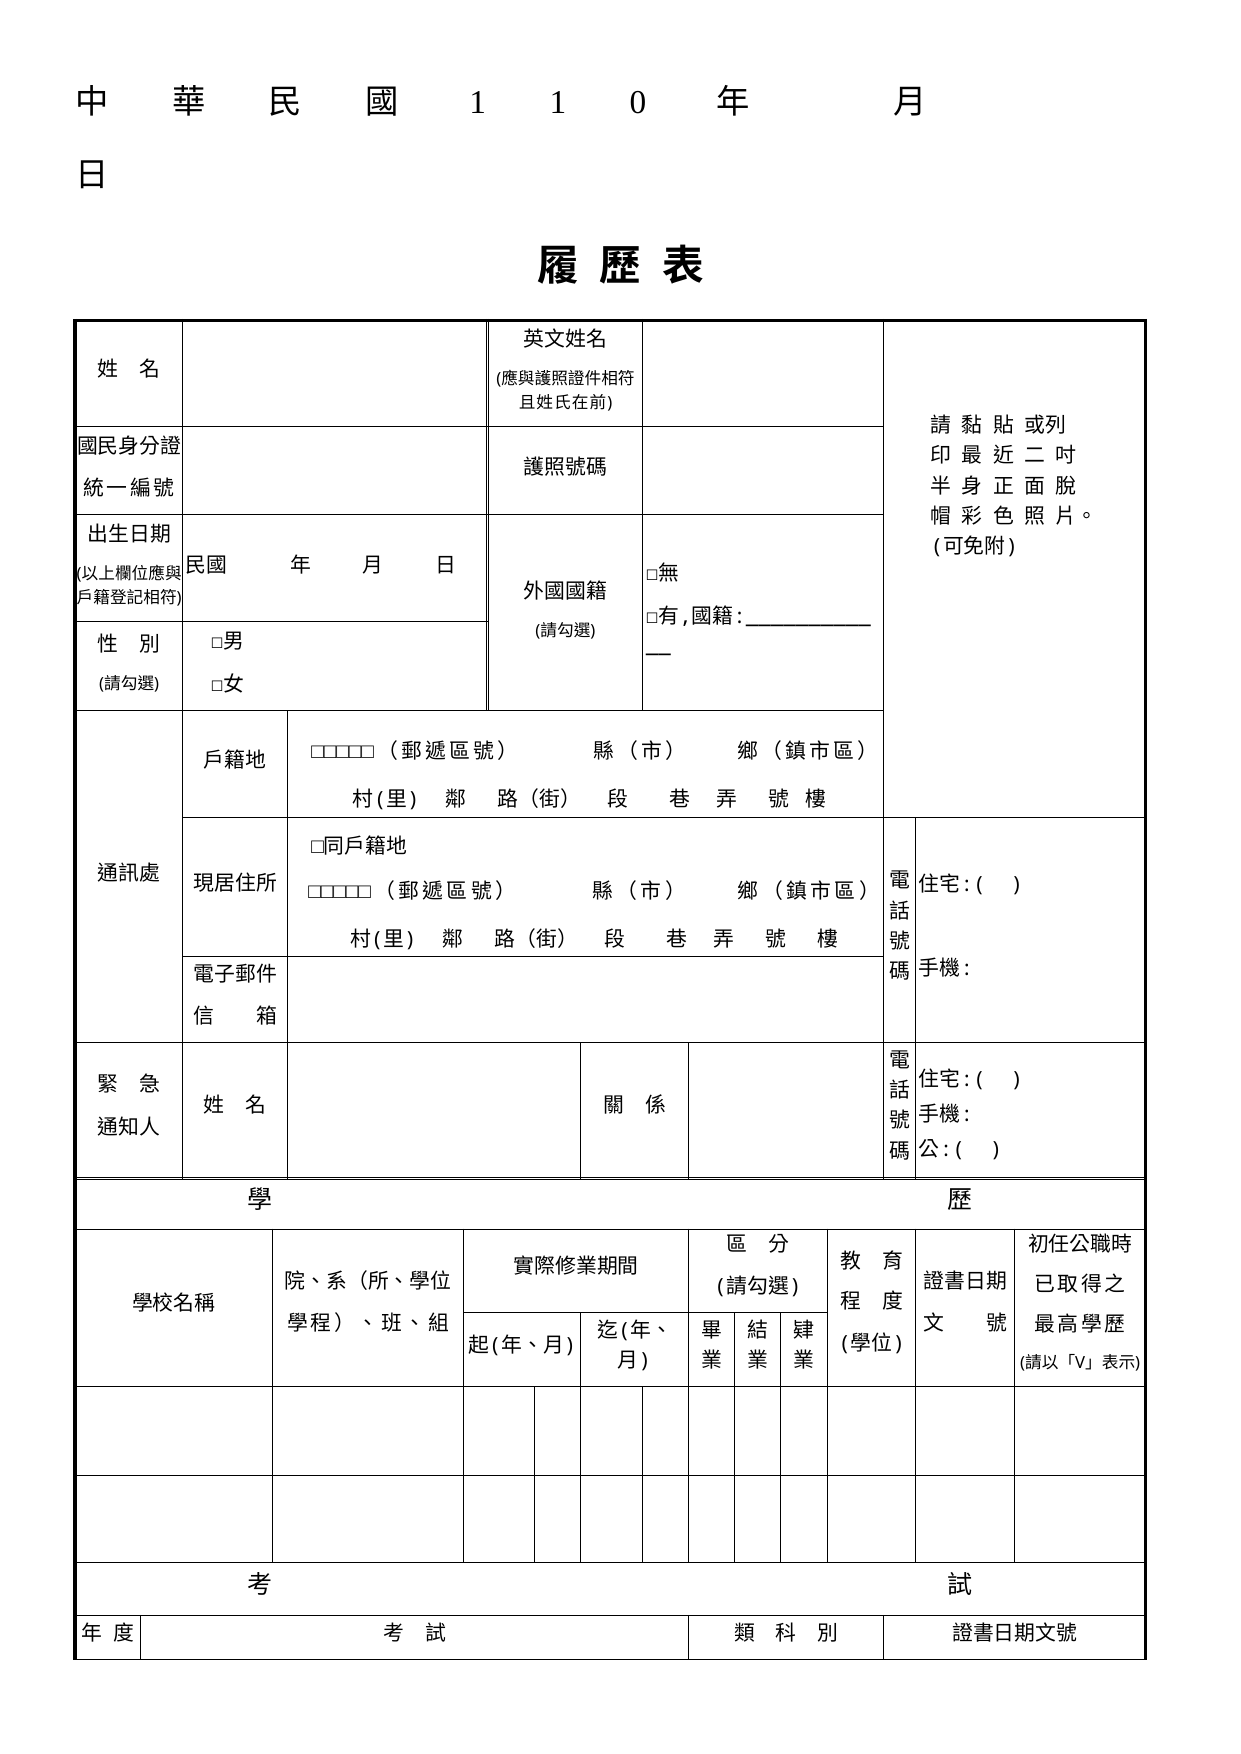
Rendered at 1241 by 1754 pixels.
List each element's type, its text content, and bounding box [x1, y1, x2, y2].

table_header [643, 322, 883, 426]
table_cell 初任公職時 已取得之 最高學歷 (請以「V」表示) [1015, 1230, 1144, 1386]
table_cell 電話號碼 [884, 1043, 915, 1177]
table_cell [581, 1476, 642, 1562]
table_cell 考 試 [77, 1563, 1144, 1615]
table_cell 畢業 [689, 1313, 734, 1386]
table_cell [689, 1043, 883, 1177]
table_cell [1015, 1476, 1144, 1562]
table_cell [1015, 1387, 1144, 1475]
table_cell [916, 1387, 1014, 1475]
table_cell ☐男 ☐女 [183, 622, 486, 710]
table_cell [916, 1476, 1014, 1562]
table_cell 通訊處 [77, 711, 182, 1042]
table_cell [828, 1387, 915, 1475]
table_cell 現居住所 [183, 818, 287, 956]
table_cell 關 係 [581, 1043, 688, 1177]
table_cell 證書日期 文 號 [916, 1230, 1014, 1386]
table_header [183, 322, 486, 426]
table_cell 區 分 (請勾選) [689, 1230, 827, 1312]
text 履 歷 表 [75, 232, 1165, 292]
table_cell 姓 名 [183, 1043, 287, 1177]
table_cell 電子郵件 信 箱 [183, 957, 287, 1042]
table_cell 民國 年 月 日 [183, 515, 486, 621]
table_cell 性 別 (請勾選) [77, 622, 182, 710]
table_cell 戶籍地 [183, 711, 287, 817]
table_cell [689, 1387, 734, 1475]
table_cell [535, 1476, 580, 1562]
text 中華民國110年 月 日 [75, 75, 1080, 196]
table_cell 肄業 [781, 1313, 827, 1386]
table_cell 考 試 [141, 1616, 688, 1659]
table_cell [643, 1387, 688, 1475]
table_cell 迄(年、月) [581, 1313, 688, 1386]
table_cell [77, 1476, 272, 1562]
table_cell [735, 1476, 780, 1562]
table_cell [781, 1476, 827, 1562]
table_cell 外國國籍 (請勾選) [489, 515, 642, 710]
table_cell [581, 1387, 642, 1475]
table_cell 實際修業期間 [464, 1230, 688, 1312]
table_cell [643, 427, 883, 514]
table_cell [781, 1387, 827, 1475]
table_cell [643, 1476, 688, 1562]
table_cell [183, 427, 486, 514]
table_cell [689, 1476, 734, 1562]
table_cell 教 育 程 度 (學位) [828, 1230, 915, 1386]
table_cell □同戶籍地 □□□□□（郵遞區號） 縣（市） 鄉（鎮市區） 村(里) 鄰 路（街） 段 巷 弄 號 樓 [288, 818, 883, 956]
table_cell 住宅:( ) 手機: 公:( ) [916, 1043, 1144, 1177]
table_cell [464, 1476, 534, 1562]
table_cell [273, 1387, 463, 1475]
table_cell 證書日期文號 [884, 1616, 1144, 1659]
table_cell 國民身分證 統一編號 [77, 427, 182, 514]
table_cell 結業 [735, 1313, 780, 1386]
table_header [884, 322, 1144, 817]
table_cell [273, 1476, 463, 1562]
table_cell 起(年、月) [464, 1313, 580, 1386]
table_cell [77, 1387, 272, 1475]
table_cell 學校名稱 [77, 1230, 272, 1386]
table_cell 住宅:( ) 手機: [916, 818, 1144, 1042]
table_cell 電話號碼 [884, 818, 915, 1042]
table_cell ☐無 ☐有,國籍:____________ [643, 515, 883, 710]
table_cell 護照號碼 [489, 427, 642, 514]
table_cell 出生日期 (以上欄位應與戶籍登記相符) [77, 515, 182, 621]
table_cell 緊 急 通知人 [77, 1043, 182, 1177]
table_cell [288, 1043, 580, 1177]
table_cell [828, 1476, 915, 1562]
table_cell [288, 957, 883, 1042]
table_cell 院、系（所、學位 學程）、班、組 [273, 1230, 463, 1386]
table_header 英文姓名 (應與護照證件相符且姓氏在前) [489, 322, 642, 426]
table_cell 學 歷 [77, 1180, 1144, 1228]
table_cell 年 度 [77, 1616, 140, 1659]
table_cell □□□□□（郵遞區號） 縣（市） 鄉（鎮市區） 村(里) 鄰 路（街） 段 巷 弄 號 樓 [288, 711, 883, 817]
table_cell [464, 1387, 534, 1475]
table_header 姓 名 [77, 322, 182, 426]
table_cell 類 科 別 [689, 1616, 883, 1659]
table_cell [535, 1387, 580, 1475]
table_cell [735, 1387, 780, 1475]
